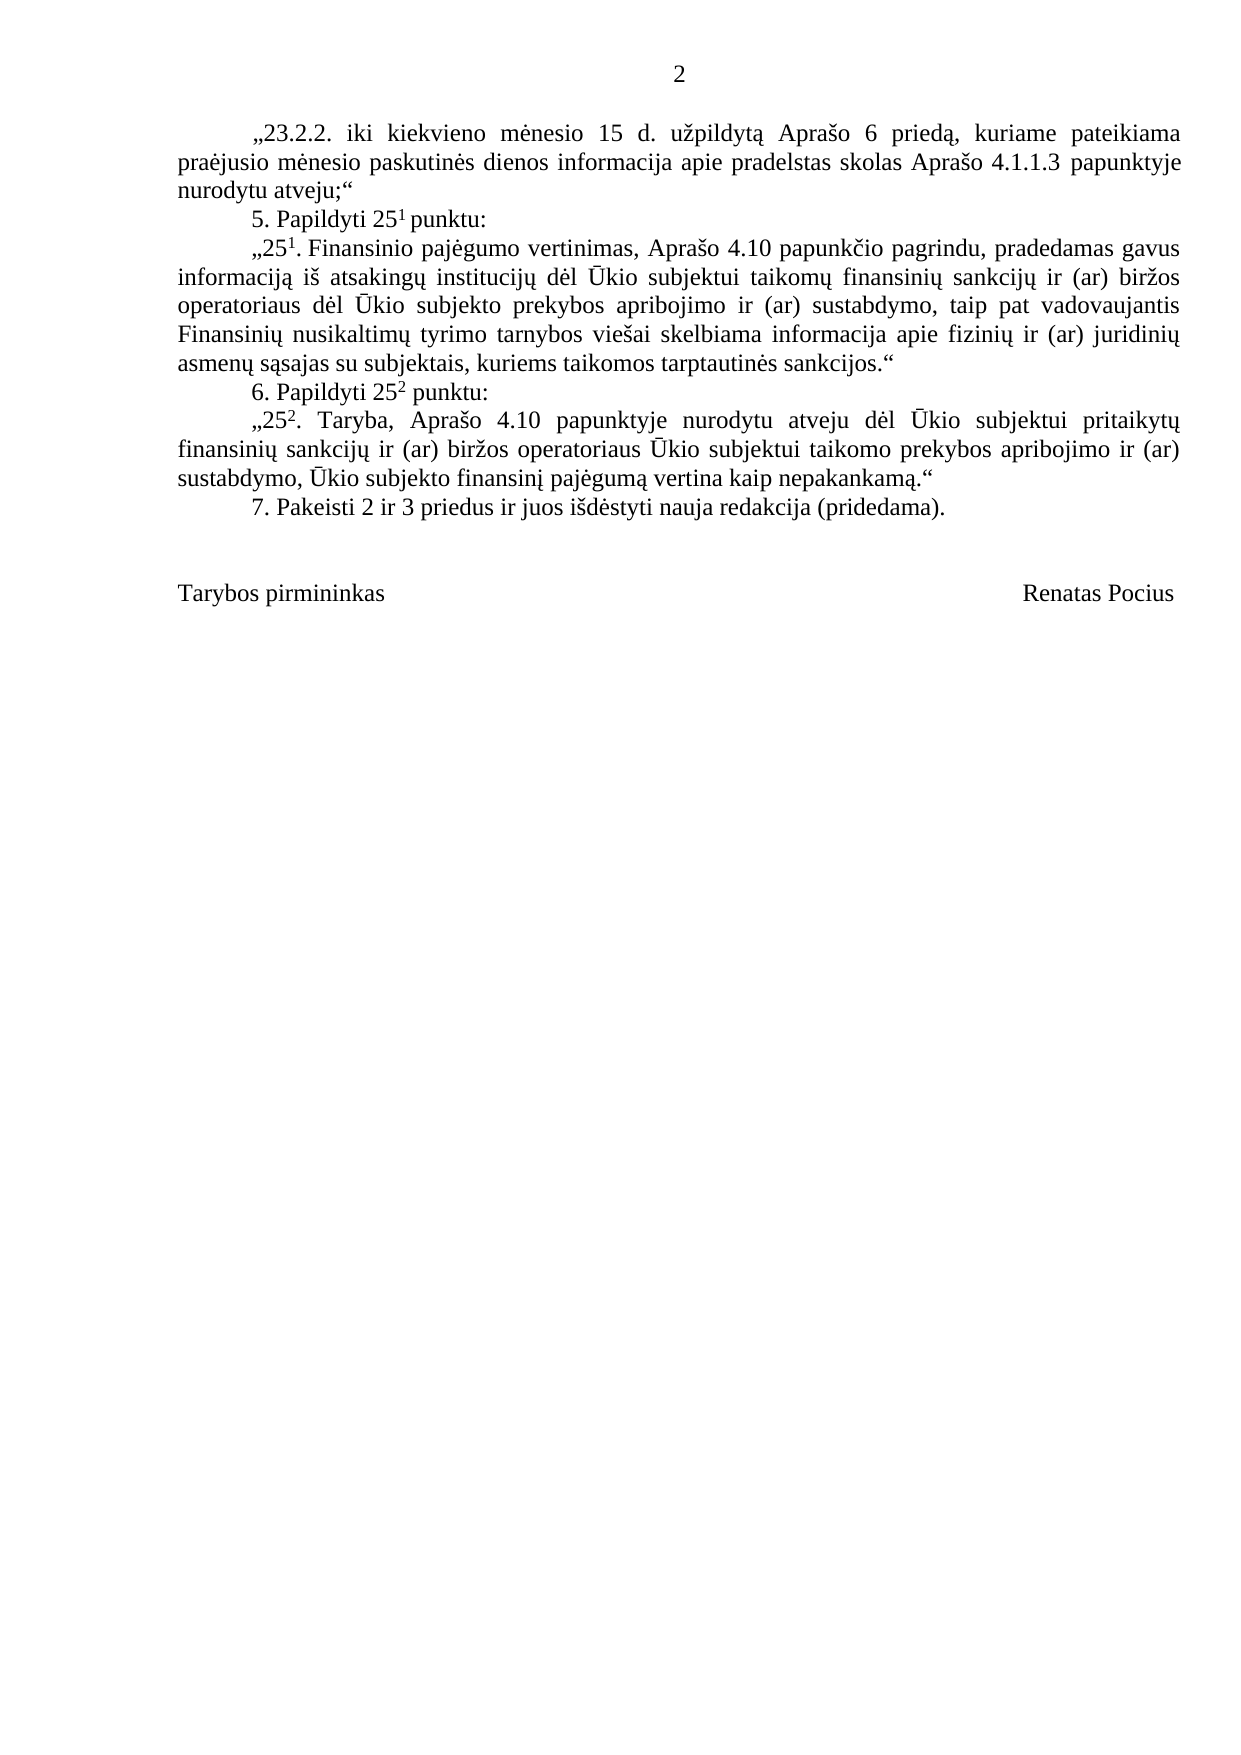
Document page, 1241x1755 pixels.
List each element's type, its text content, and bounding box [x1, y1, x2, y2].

text 7. Pakeisti 2 ir 3 priedus ir juos išdėstyti nauja redakcija (pridedama). [177, 492, 1181, 521]
text „252. Taryba, Aprašo 4.10 papunktyje nurodytu atveju dėl Ūkio subjektui pritaikytų finansinių sankcijų ir (ar) biržos operatoriaus Ūkio subjektui taikomo prekybos apribojimo ir (ar) sustabdymo, Ūkio subjekto finansinį pajėgumą vertina kaip nepakankamą.“ [177, 406, 1181, 492]
text „251. Finansinio pajėgumo vertinimas, Aprašo 4.10 papunkčio pagrindu, pradedamas gavus informaciją iš atsakingų institucijų dėl Ūkio subjektui taikomų finansinių sankcijų ir (ar) biržos operatoriaus dėl Ūkio subjekto prekybos apribojimo ir (ar) sustabdymo, taip pat vadovaujantis Finansinių nusikaltimų tyrimo tarnybos viešai skelbiama informacija apie fizinių ir (ar) juridinių asmenų sąsajas su subjektais, kuriems taikomos tarptautinės sankcijos.“ [177, 233, 1181, 377]
text 6. Papildyti 252 punktu: [177, 377, 1181, 406]
text 5. Papildyti 251 punktu: [177, 204, 1181, 233]
text „23.2.2. iki kiekvieno mėnesio 15 d. užpildytą Aprašo 6 priedą, kuriame pateikiama praėjusio mėnesio paskutinės dienos informacija apie pradelstas skolas Aprašo 4.1.1.3 papunktyje nurodytu atveju;“ [177, 118, 1181, 204]
text Tarybos pirmininkas Renatas Pocius [177, 578, 1181, 607]
